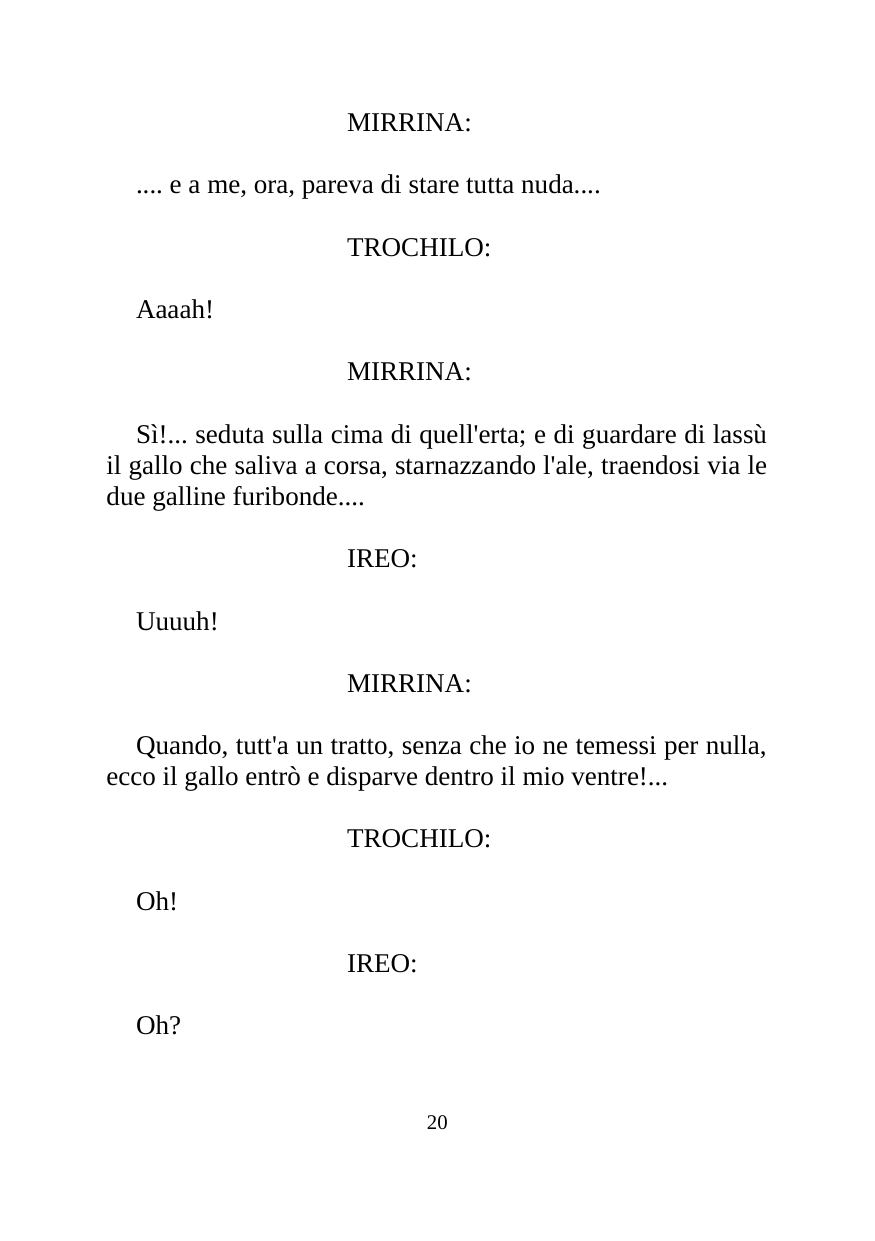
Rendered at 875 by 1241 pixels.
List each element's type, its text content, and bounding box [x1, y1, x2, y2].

text IREO: [347, 542, 768, 573]
text MIRRINA: [347, 106, 768, 137]
text TROCHILO: [347, 823, 768, 854]
text Oh? [106, 1009, 768, 1041]
text MIRRINA: [347, 667, 768, 698]
text .... e a me, ora, pareva di stare tutta nuda.... [106, 168, 768, 200]
text Sì!... seduta sulla cima di quell'erta; e di guardare di lassù il gallo che saliva a corsa, starnazzando l'ale, traendosi via le due galline furibonde.... [106, 418, 768, 511]
text Oh! [106, 885, 768, 916]
text Aaaah! [106, 293, 768, 324]
text IREO: [347, 947, 768, 978]
text Uuuuh! [106, 604, 768, 636]
text TROCHILO: [347, 231, 768, 262]
text Quando, tutt'a un tratto, senza che io ne temessi per nulla, ecco il gallo entrò e disparve dentro il mio ventre!... [106, 729, 768, 791]
text MIRRINA: [347, 355, 768, 387]
